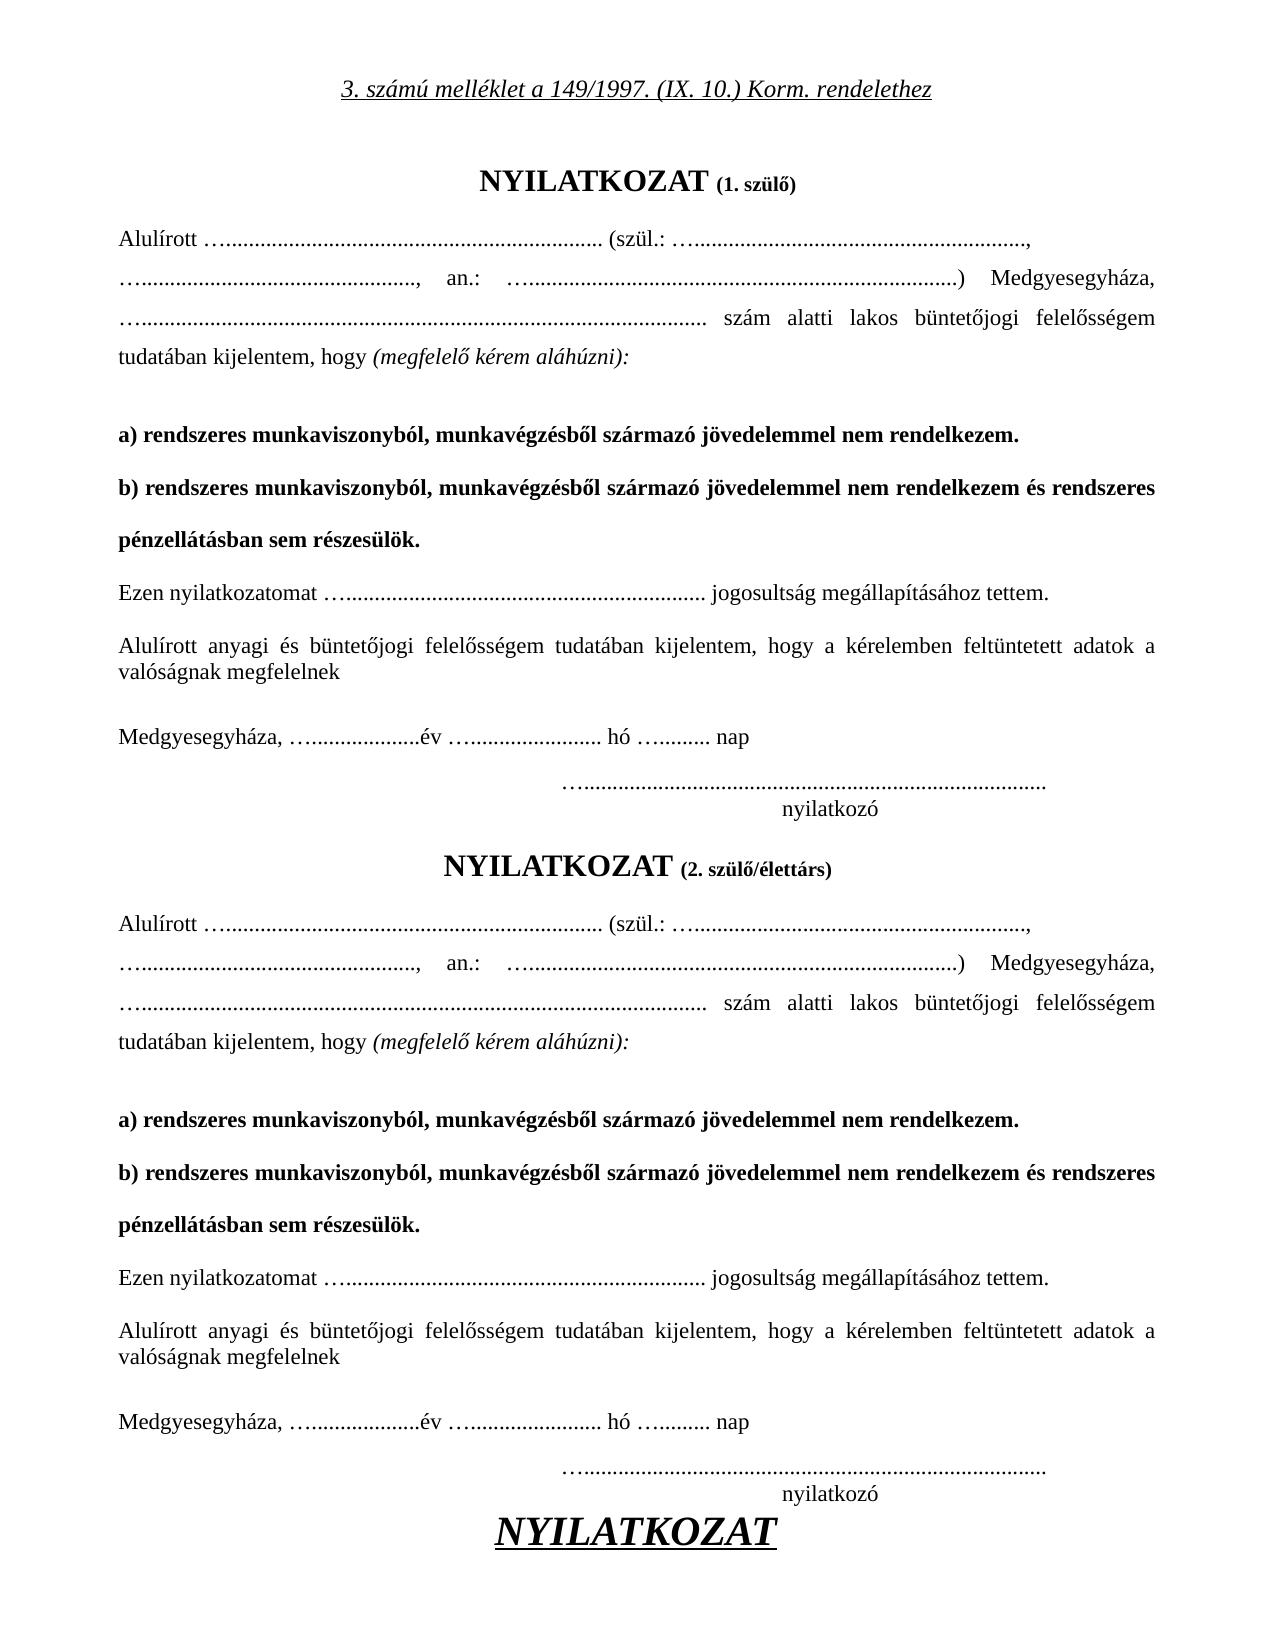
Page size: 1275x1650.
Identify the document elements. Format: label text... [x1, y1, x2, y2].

text …................................................, an.: …...........................................................................) Medgyesegyháza, …................................................................................................... szám alatti lakos büntetőjogi felelősségem tudatában kijelentem, hogy (megfelelő kérem aláhúzni): [118, 949, 1157, 1054]
text …................................................................................. [118, 768, 1157, 795]
text nyilatkozó [118, 795, 1157, 821]
text a) rendszeres munkaviszonyból, munkavégzésből származó jövedelemmel nem rendelkezem. [118, 1106, 1157, 1132]
text Medgyesegyháza, …...................év …....................... hó …......... nap [118, 723, 1157, 749]
text Alulírott ….................................................................. (szül.: ….........................................................., [118, 910, 1157, 936]
text Alulírott ….................................................................. (szül.: ….........................................................., [118, 225, 1157, 251]
text NYILATKOZAT (2. szülő/élettárs) [118, 847, 1157, 883]
text Ezen nyilatkozatomat …............................................................... jogosultság megállapításához tettem. [118, 579, 1157, 606]
text NYILATKOZAT [118, 1506, 1157, 1554]
text b) rendszeres munkaviszonyból, munkavégzésből származó jövedelemmel nem rendelkezem és rendszeres pénzellátásban sem részesülök. [118, 474, 1157, 553]
text Medgyesegyháza, …...................év …....................... hó …......... nap [118, 1408, 1157, 1434]
text Alulírott anyagi és büntetőjogi felelősségem tudatában kijelentem, hogy a kérelemben feltüntetett adatok a valóságnak megfelelnek [118, 1317, 1157, 1369]
text b) rendszeres munkaviszonyból, munkavégzésből származó jövedelemmel nem rendelkezem és rendszeres pénzellátásban sem részesülök. [118, 1159, 1157, 1238]
text a) rendszeres munkaviszonyból, munkavégzésből származó jövedelemmel nem rendelkezem. [118, 421, 1157, 447]
text Ezen nyilatkozatomat …............................................................... jogosultság megállapításához tettem. [118, 1264, 1157, 1291]
text …................................................, an.: …...........................................................................) Medgyesegyháza, …................................................................................................... szám alatti lakos büntetőjogi felelősségem tudatában kijelentem, hogy (megfelelő kérem aláhúzni): [118, 264, 1157, 369]
text …................................................................................. [118, 1453, 1157, 1480]
text NYILATKOZAT (1. szülő) [118, 162, 1157, 198]
text Alulírott anyagi és büntetőjogi felelősségem tudatában kijelentem, hogy a kérelemben feltüntetett adatok a valóságnak megfelelnek [118, 632, 1157, 684]
text nyilatkozó [118, 1480, 1157, 1506]
